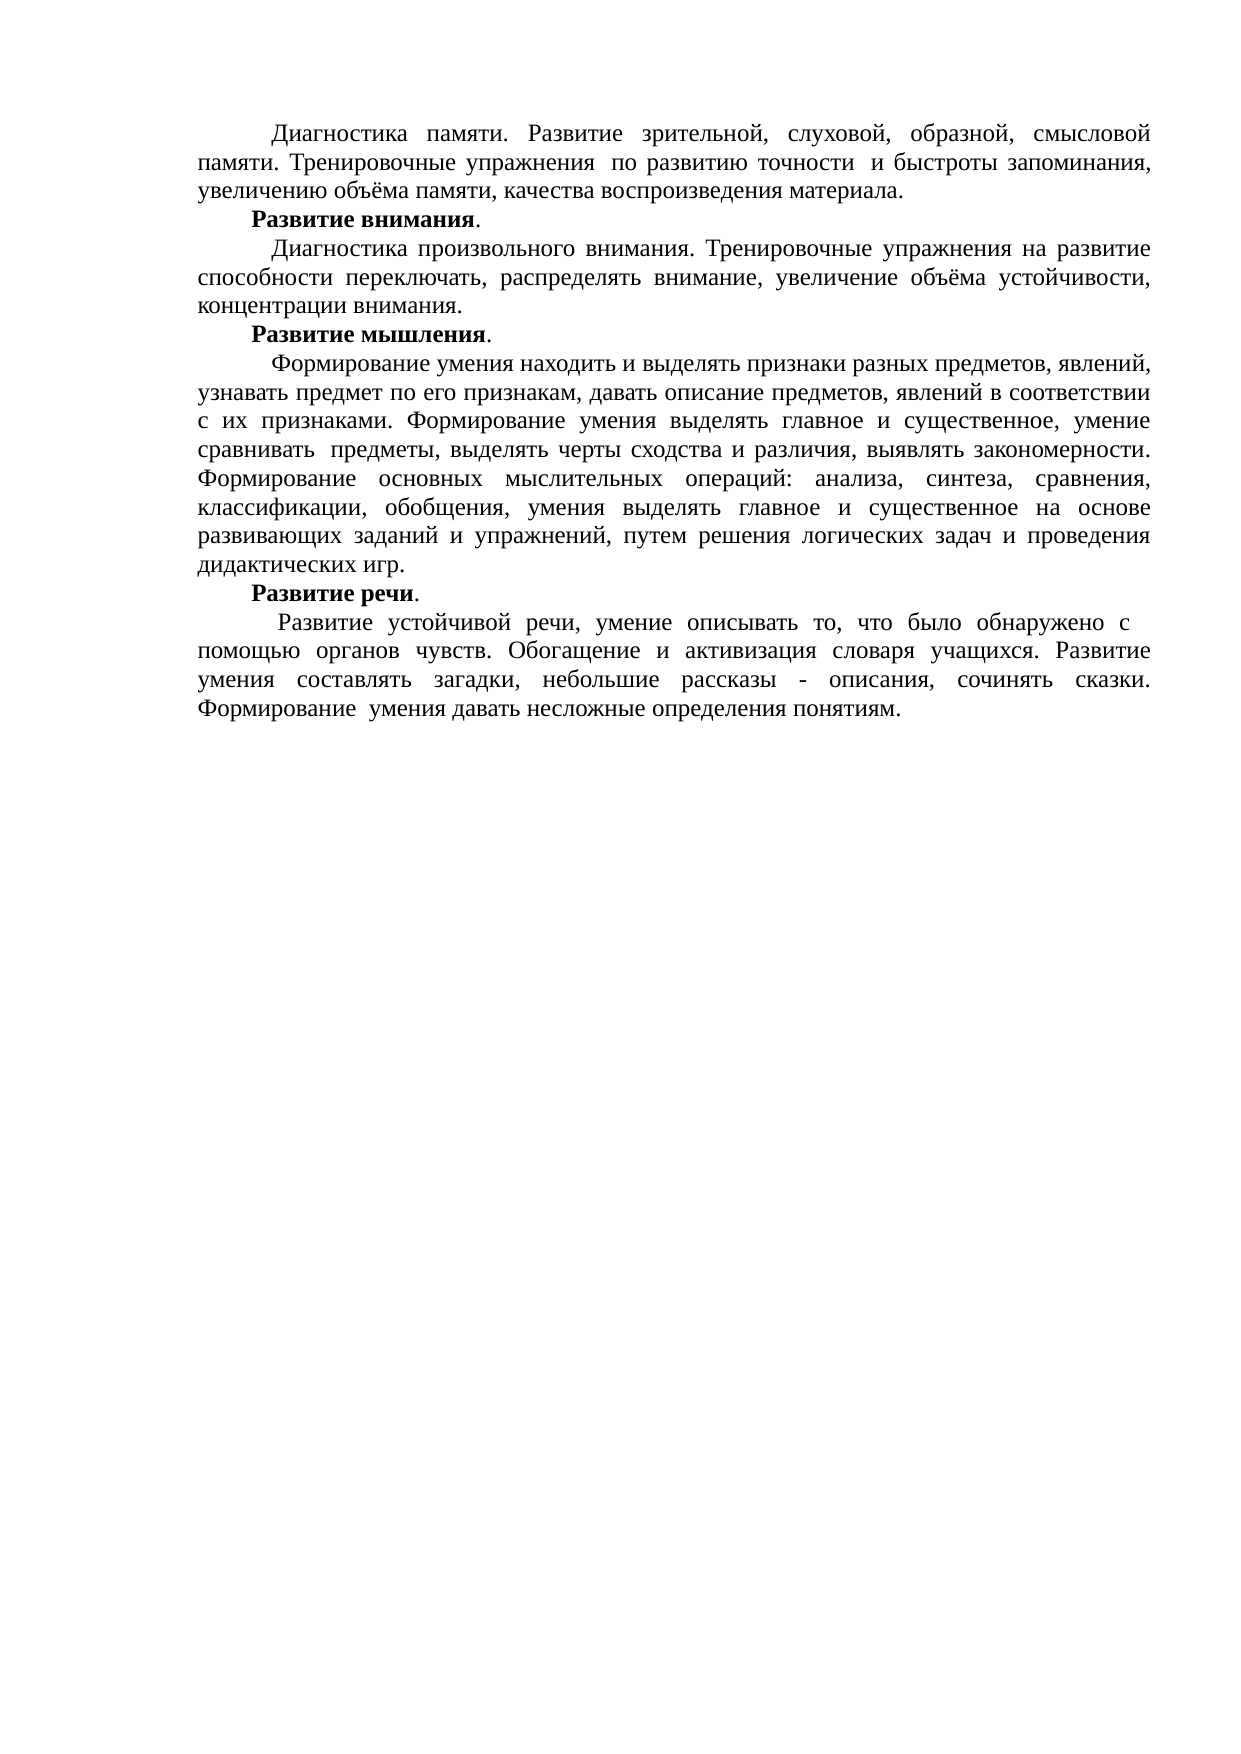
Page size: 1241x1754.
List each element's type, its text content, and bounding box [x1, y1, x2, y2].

text Диагностика памяти. Развитие зрительной, слуховой, образной, смысловой памяти. Тренировочные упражнения по развитию точности и быстроты запоминания, увеличению объёма памяти, качества воспроизведения материала. [197, 118, 1152, 204]
text Развитие мышления. [177, 319, 1152, 348]
text Развитие речи. [177, 578, 1152, 607]
text Развитие устойчивой речи, умение описывать то, что было обнаружено с помощью органов чувств. Обогащение и активизация словаря учащихся. Развитие умения составлять загадки, небольшие рассказы - описания, сочинять сказки. Формирование умения давать несложные определения понятиям. [197, 607, 1152, 722]
text Развитие внимания. [177, 204, 1152, 233]
text Формирование умения находить и выделять признаки разных предметов, явлений, узнавать предмет по его признакам, давать описание предметов, явлений в соответствии с их признаками. Формирование умения выделять главное и существенное, умение сравнивать предметы, выделять черты сходства и различия, выявлять закономерности. Формирование основных мыслительных операций: анализа, синтеза, сравнения, классификации, обобщения, умения выделять главное и существенное на основе развивающих заданий и упражнений, путем решения логических задач и проведения дидактических игр. [197, 348, 1152, 578]
text Диагностика произвольного внимания. Тренировочные упражнения на развитие способности переключать, распределять внимание, увеличение объёма устойчивости, концентрации внимания. [197, 233, 1152, 319]
